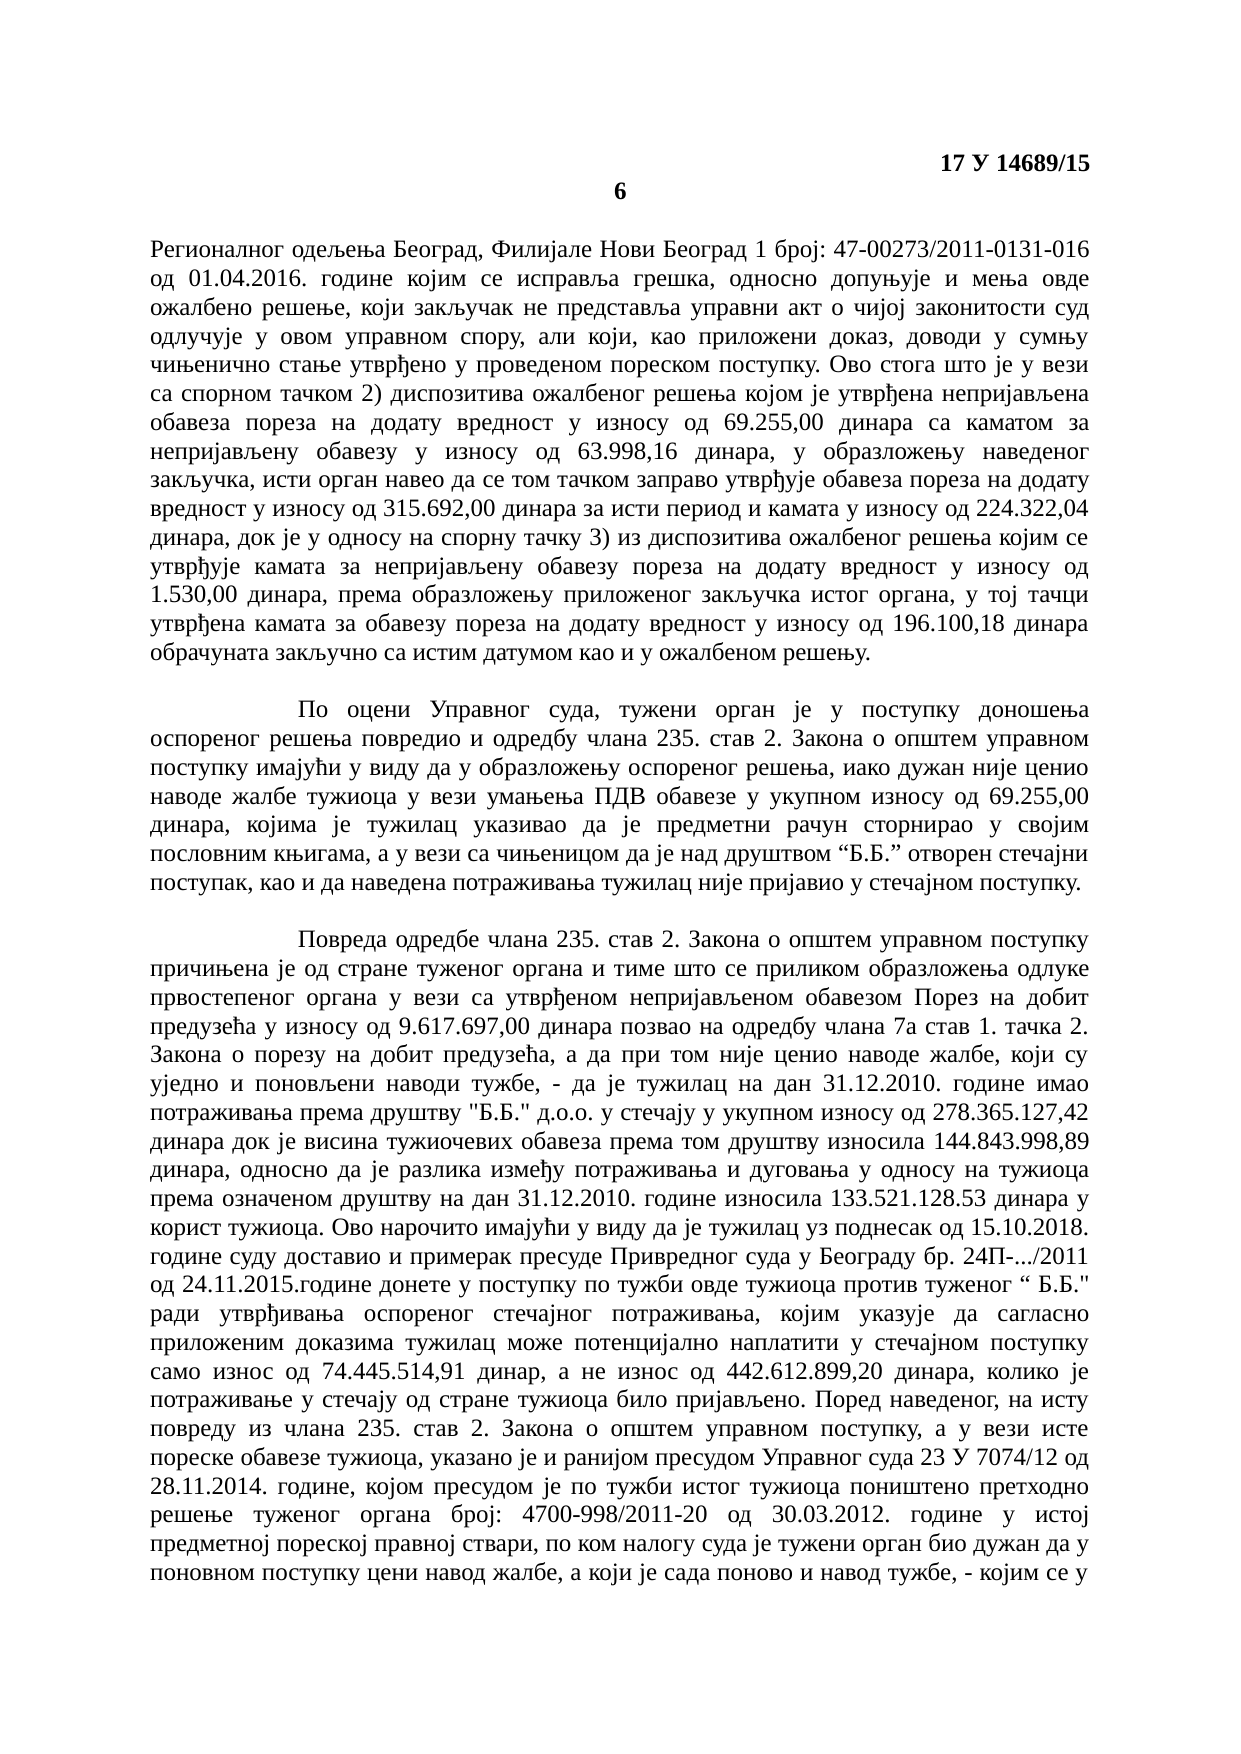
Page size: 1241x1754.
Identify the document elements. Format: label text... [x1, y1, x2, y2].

text По оцени Управног суда, тужени орган је у поступку доношења оспореног решења повредио и одредбу члана 235. став 2. Закона о општем управном поступку имајући у виду да у образложењу оспореног решења, иако дужан није ценио наводе жалбе тужиоца у вези умањења ПДВ обавезе у укупном износу од 69.255,00 динара, којима је тужилац указивао да је предметни рачун сторнирао у својим пословним књигама, а у вези са чињеницом да је над друштвом “Б.Б.” отворен стечајни поступак, као и да наведена потраживања тужилац није пријавио у стечајном поступку. [150, 694, 1090, 896]
text Повреда одредбе члана 235. став 2. Закона о општем управном поступку причињена је од стране туженог органа и тиме што се приликом образложења одлуке првостепеног органа у вези са утврђеном непријављеном обавезом Порез на добит предузећа у износу од 9.617.697,00 динара позвао на одредбу члана 7а став 1. тачка 2. Закона о порезу на добит предузећа, а да при том није ценио наводе жалбе, који су уједно и поновљени наводи тужбе, - да је тужилац на дан 31.12.2010. године имао потраживања према друштву "Б.Б." д.о.о. у стечају у укупном износу од 278.365.127,42 динара док је висина тужиочевих обавеза према том друштву износила 144.843.998,89 динара, односно да је разлика између потраживања и дуговања у односу на тужиоца према означеном друштву на дан 31.12.2010. године износила 133.521.128.53 динара у корист тужиоца. Ово нарочито имајући у виду да је тужилац уз поднесак од 15.10.2018. године суду доставио и примерак пресуде Привредног суда у Београду бр. 24П-.../2011 од 24.11.2015.године донете у поступку по тужби овде тужиоца против туженог “ Б.Б." ради утврђивања оспореног стечајног потраживања, којим указује да сагласно приложеним доказима тужилац може потенцијално наплатити у стечајном поступку само износ од 74.445.514,91 динар, а не износ од 442.612.899,20 динара, колико је потраживање у стечају од стране тужиоца било пријављено. Поред наведеног, на исту повреду из члана 235. став 2. Закона о општем управном поступку, а у вези исте пореске обавезе тужиоца, указано је и ранијом пресудом Управног суда 23 У 7074/12 од 28.11.2014. године, којом пресудом је по тужби истог тужиоца поништено претходно решење туженог органа број: 4700-998/2011-20 од 30.03.2012. године у истој предметној пореској правној ствари, по ком налогу суда је тужени орган био дужан да у поновном поступку цени навод жалбе, а који је сада поново и навод тужбе, - којим се у [150, 924, 1090, 1586]
text Регионалног одељења Београд, Филијале Нови Београд 1 број: 47-00273/2011-0131-016 од 01.04.2016. године којим се исправља грешка, односно допуњује и мења овде ожалбено решење, који закључак не представља управни акт о чијој законитости суд одлучује у овом управном спору, али који, као приложени доказ, доводи у сумњу чињенично стање утврђено у проведеном пореском поступку. Ово стога што је у вези са спорном тачком 2) диспозитива ожалбеног решења којом је утврђена непријављена обавеза пореза на додату вредност у износу од 69.255,00 динара са каматом за непријављену обавезу у износу од 63.998,16 динара, у образложењу наведеног закључка, исти орган навео да се том тачком заправо утврђује обавеза пореза на додату вредност у износу од 315.692,00 динара за исти период и камата у износу од 224.322,04 динара, док је у односу на спорну тачку 3) из диспозитива ожалбеног решења којим се утврђује камата за непријављену обавезу пореза на додату вредност у износу од 1.530,00 динара, према образложењу приложеног закључка истог органа, у тој тачци утврђена камата за обавезу пореза на додату вредност у износу од 196.100,18 динара обрачуната закључно са истим датумом као и у ожалбеном решењу. [150, 234, 1090, 666]
